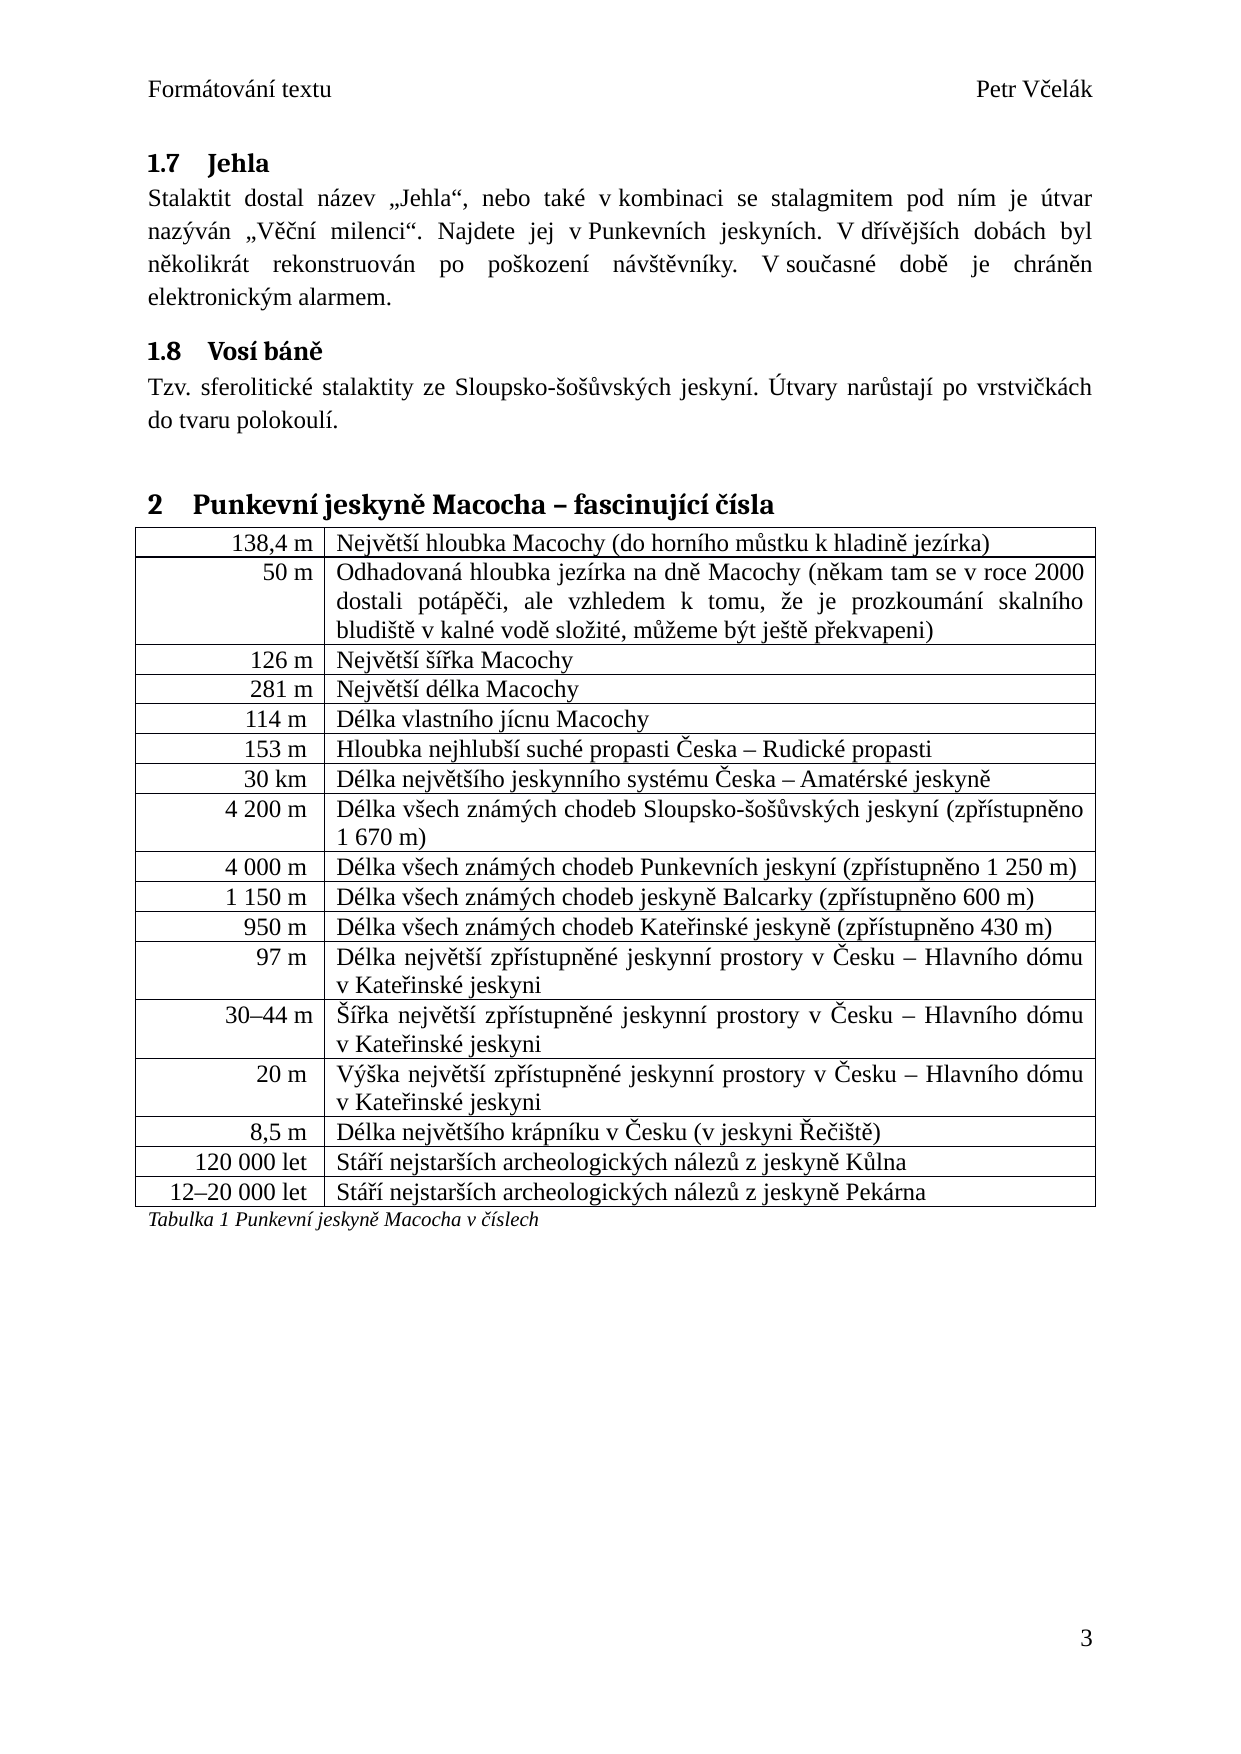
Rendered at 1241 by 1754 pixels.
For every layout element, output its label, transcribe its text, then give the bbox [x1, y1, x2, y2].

subtitle Vosí báně [148, 336, 1093, 367]
table_cell 4 000 m [136, 852, 324, 881]
table_header 138,4 m [136, 528, 324, 556]
table_cell 4 200 m [136, 794, 324, 851]
table_cell Délka všech známých chodeb Punkevních jeskyní (zpřístupněno 1 250 m) [325, 852, 1095, 881]
table_cell 50 m [136, 558, 324, 644]
table_cell 30 km [136, 764, 324, 793]
table_cell 8,5 m [136, 1117, 324, 1146]
table_cell 30–44 m [136, 1000, 324, 1058]
table_cell 20 m [136, 1059, 324, 1116]
table_cell Délka největšího jeskynního systému Česka – Amatérské jeskyně [325, 764, 1095, 793]
table_cell Stáří nejstarších archeologických nálezů z jeskyně Pekárna [325, 1177, 1095, 1206]
table_cell 120 000 let [136, 1147, 324, 1176]
table_header Největší hloubka Macochy (do horního můstku k hladině jezírka) [325, 528, 1095, 556]
table_cell 950 m [136, 912, 324, 941]
text Stalaktit dostal název „Jehla“, nebo také v kombinaci se stalagmitem pod ním je útvar nazýván „Věční milenci“. Najdete jej v Punkevních jeskyních. V dřívějších dobách byl několikrát rekonstruován po poškození návštěvníky. V současné době je chráněn elektronickým alarmem. [148, 183, 1093, 311]
text Tabulka 1 Punkevní jeskyně Macocha v číslech [148, 1207, 1093, 1231]
table_cell Délka všech známých chodeb Sloupsko-šošůvských jeskyní (zpřístupněno 1 670 m) [325, 794, 1095, 851]
table_cell 1 150 m [136, 882, 324, 911]
table_cell Délka vlastního jícnu Macochy [325, 704, 1095, 733]
table_cell 126 m [136, 645, 324, 673]
table_cell Odhadovaná hloubka jezírka na dně Macochy (někam tam se v roce 2000 dostali potápěči, ale vzhledem k tomu, že je prozkoumání skalního bludiště v kalné vodě složité, můžeme být ještě překvapeni) [325, 558, 1095, 644]
table_cell Délka největšího krápníku v Česku (v jeskyni Řečiště) [325, 1117, 1095, 1146]
table_cell 97 m [136, 942, 324, 999]
table_cell Délka největší zpřístupněné jeskynní prostory v Česku – Hlavního dómu v Kateřinské jeskyni [325, 942, 1095, 999]
table_cell Hloubka nejhlubší suché propasti Česka – Rudické propasti [325, 734, 1095, 763]
subtitle Punkevní jeskyně Macocha – fascinující čísla [148, 488, 1093, 522]
table_cell Největší šířka Macochy [325, 645, 1095, 673]
table_cell Největší délka Macochy [325, 675, 1095, 703]
table_cell Délka všech známých chodeb Kateřinské jeskyně (zpřístupněno 430 m) [325, 912, 1095, 941]
text Tzv. sferolitické stalaktity ze Sloupsko-šošůvských jeskyní. Útvary narůstají po vrstvičkách do tvaru polokoulí. [148, 372, 1093, 434]
table_cell Délka všech známých chodeb jeskyně Balcarky (zpřístupněno 600 m) [325, 882, 1095, 911]
table_cell 114 m [136, 704, 324, 733]
table_cell Výška největší zpřístupněné jeskynní prostory v Česku – Hlavního dómu v Kateřinské jeskyni [325, 1059, 1095, 1116]
subtitle Jehla [148, 148, 1093, 179]
table_cell Šířka největší zpřístupněné jeskynní prostory v Česku – Hlavního dómu v Kateřinské jeskyni [325, 1000, 1095, 1058]
table_cell 281 m [136, 675, 324, 703]
table_cell 153 m [136, 734, 324, 763]
table_cell 12–20 000 let [136, 1177, 324, 1206]
table_cell Stáří nejstarších archeologických nálezů z jeskyně Kůlna [325, 1147, 1095, 1176]
